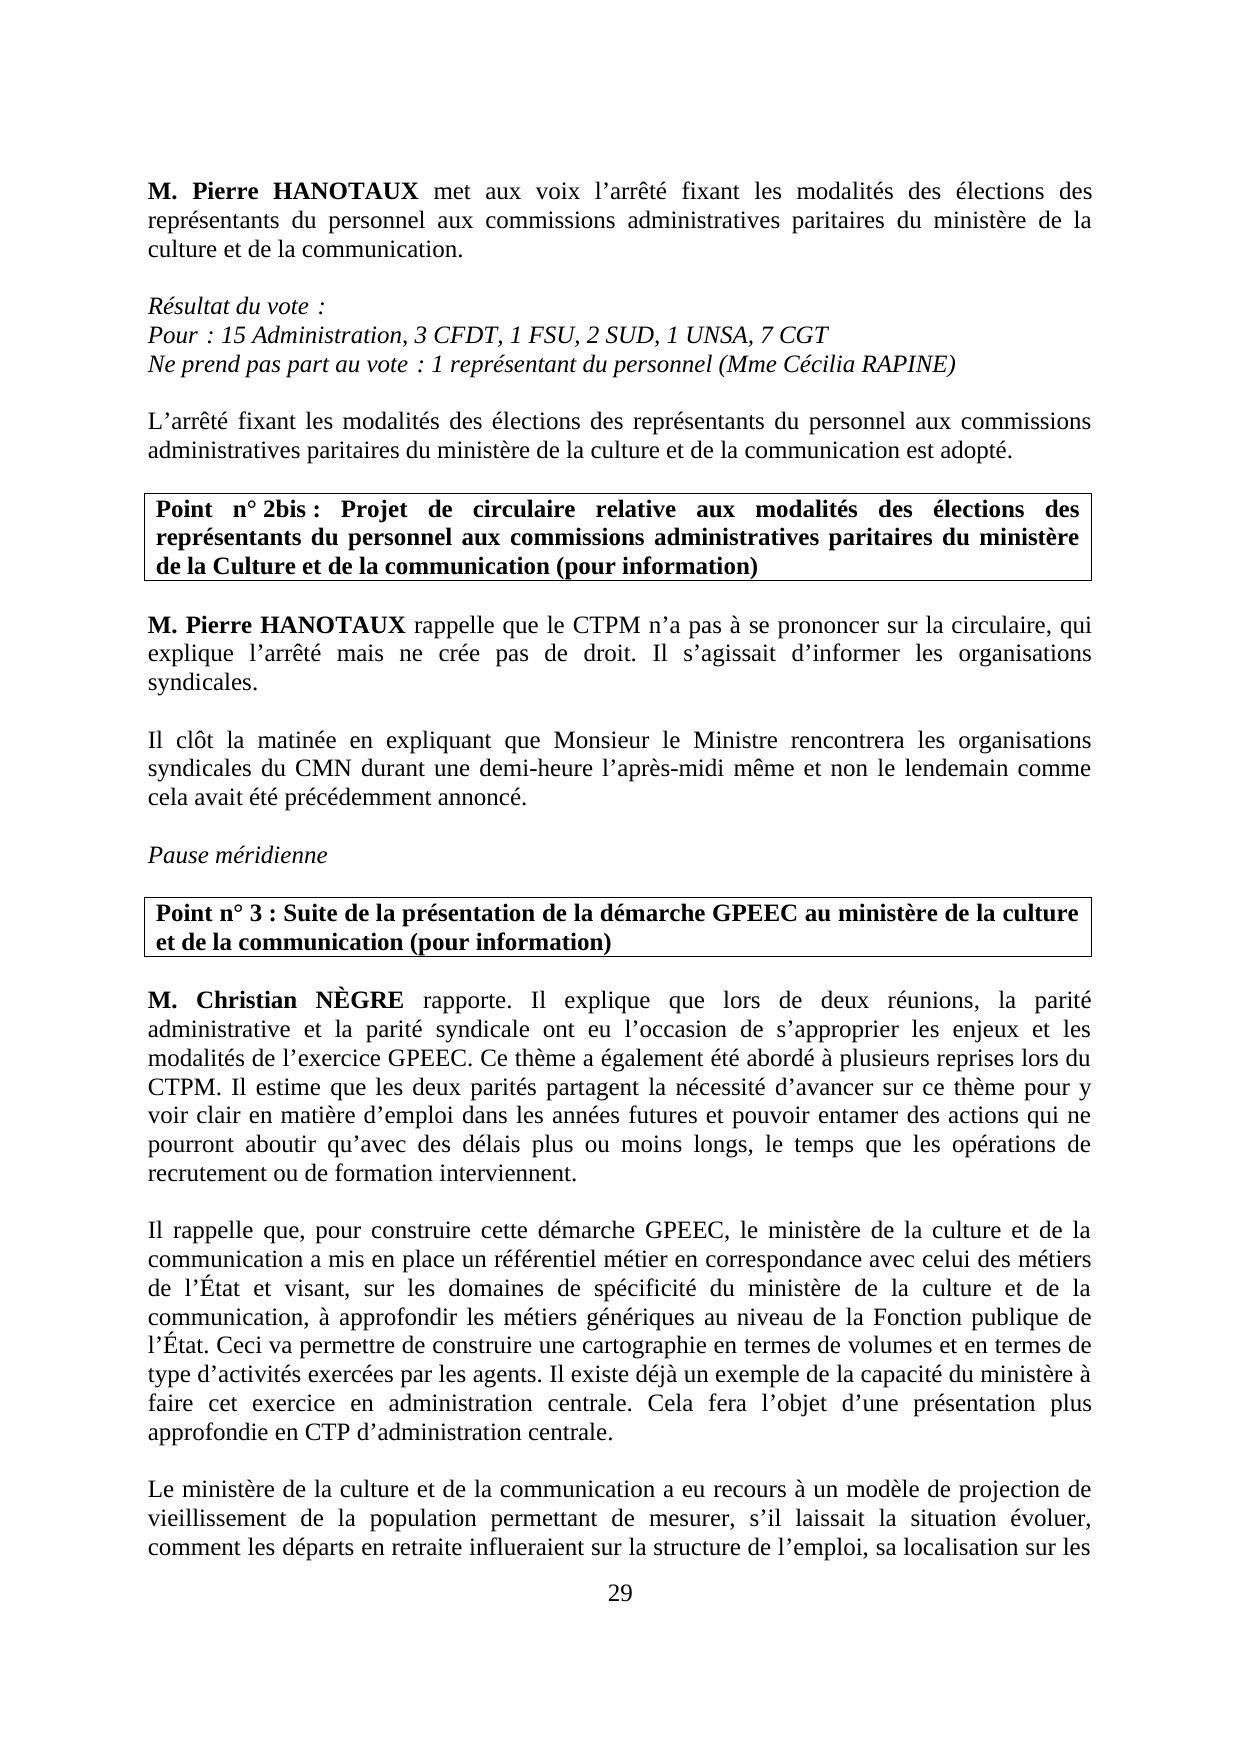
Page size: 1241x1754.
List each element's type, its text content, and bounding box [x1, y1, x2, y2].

text M. Pierre HANOTAUX rappelle que le CTPM n’a pas à se prononcer sur la circulaire, qui explique l’arrêté mais ne crée pas de droit. Il s’agissait d’informer les organisations syndicales. [148, 610, 1093, 696]
text Le ministère de la culture et de la communication a eu recours à un modèle de projection de vieillissement de la population permettant de mesurer, s’il laissait la situation évoluer, comment les départs en retraite influeraient sur la structure de l’emploi, sa localisation sur les [148, 1474, 1093, 1561]
text Pause méridienne [148, 840, 1093, 868]
text M. Christian NÈGRE rapporte. Il explique que lors de deux réunions, la parité administrative et la parité syndicale ont eu l’occasion de s’approprier les enjeux et les modalités de l’exercice GPEEC. Ce thème a également été abordé à plusieurs reprises lors du CTPM. Il estime que les deux parités partagent la nécessité d’avancer sur ce thème pour y voir clair en matière d’emploi dans les années futures et pouvoir entamer des actions qui ne pourront aboutir qu’avec des délais plus ou moins longs, le temps que les opérations de recrutement ou de formation interviennent. [148, 986, 1093, 1187]
text Résultat du vote : [148, 291, 1093, 320]
text Il rappelle que, pour construire cette démarche GPEEC, le ministère de la culture et de la communication a mis en place un référentiel métier en correspondance avec celui des métiers de l’État et visant, sur les domaines de spécificité du ministère de la culture et de la communication, à approfondir les métiers génériques au niveau de la Fonction publique de l’État. Ceci va permettre de construire une cartographie en termes de volumes et en termes de type d’activités exercées par les agents. Il existe déjà un exemple de la capacité du ministère à faire cet exercice en administration centrale. Cela fera l’objet d’une présentation plus approfondie en CTP d’administration centrale. [148, 1216, 1093, 1446]
table_header Point n° 2bis : Projet de circulaire relative aux modalités des élections des représentants du personnel aux commissions administratives paritaires du ministère de la Culture et de la communication (pour information) [145, 494, 1091, 580]
text Pour : 15 Administration, 3 CFDT, 1 FSU, 2 SUD, 1 UNSA, 7 CGT [148, 320, 1093, 349]
text Ne prend pas part au vote : 1 représentant du personnel (Mme Cécilia RAPINE) [148, 349, 1093, 378]
text Il clôt la matinée en expliquant que Monsieur le Ministre rencontrera les organisations syndicales du CMN durant une demi-heure l’après-midi même et non le lendemain comme cela avait été précédemment annoncé. [148, 725, 1093, 811]
table_header Point n° 3 : Suite de la présentation de la démarche GPEEC au ministère de la culture et de la communication (pour information) [145, 898, 1091, 956]
text M. Pierre HANOTAUX met aux voix l’arrêté fixant les modalités des élections des représentants du personnel aux commissions administratives paritaires du ministère de la culture et de la communication. [148, 176, 1093, 263]
text L’arrêté fixant les modalités des élections des représentants du personnel aux commissions administratives paritaires du ministère de la culture et de la communication est adopté. [148, 406, 1093, 464]
